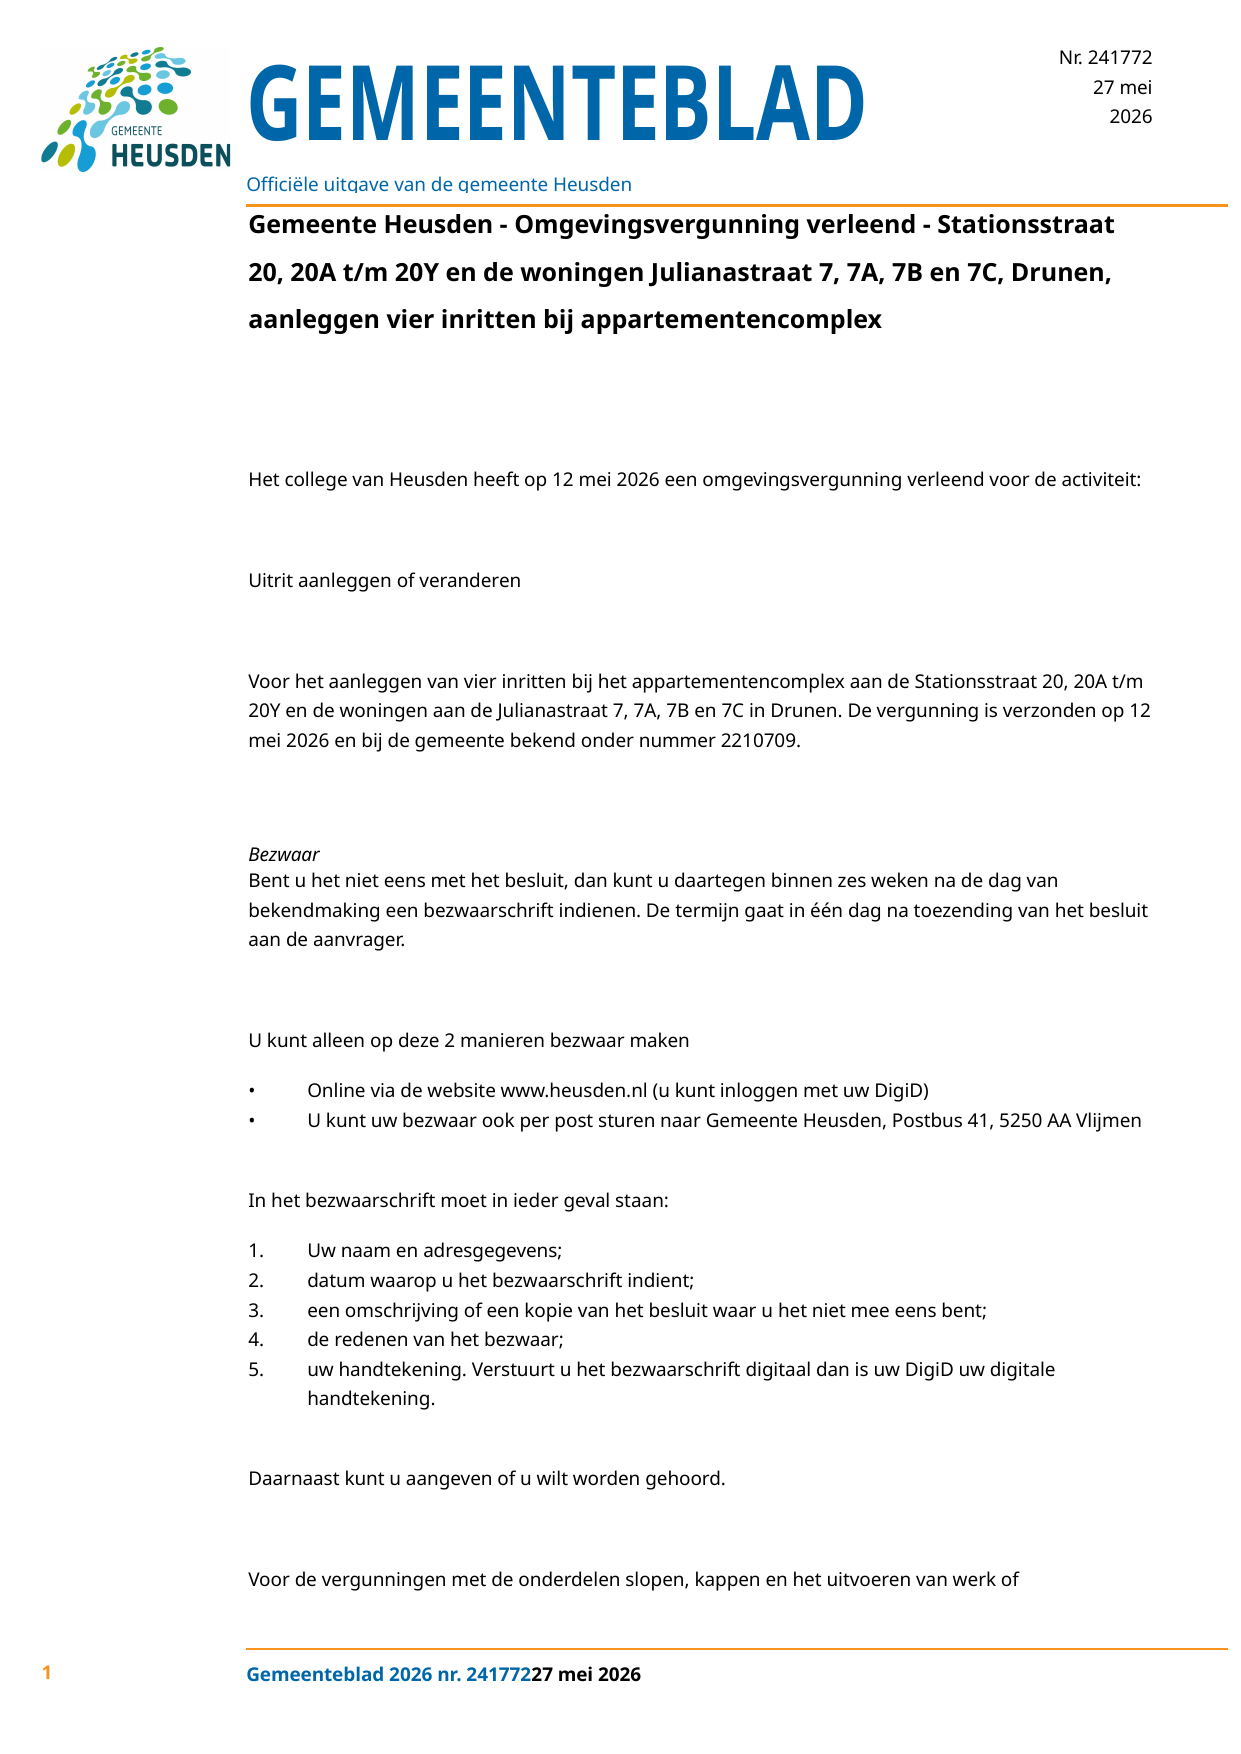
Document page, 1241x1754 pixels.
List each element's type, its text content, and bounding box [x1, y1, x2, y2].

text Het college van Heusden heeft op 12 mei 2026 een omgevingsvergunning verleend voor de activiteit: [248, 466, 1152, 492]
text Daarnaast kunt u aangeven of u wilt worden gehoord. [248, 1466, 1152, 1491]
list Uw naam en adresgegevens; [248, 1238, 1152, 1263]
list een omschrijving of een kopie van het besluit waar u het niet mee eens bent; [248, 1297, 1152, 1323]
list uw handtekening. Verstuurt u het bezwaarschrift digitaal dan is uw DigiD uw digitale handtekening. [248, 1356, 1152, 1411]
text In het bezwaarschrift moet in ieder geval staan: [248, 1187, 1152, 1213]
list datum waarop u het bezwaarschrift indient; [248, 1267, 1152, 1293]
picture [41, 47, 231, 172]
text Gemeente Heusden - Omgevingsvergunning verleend - Stationsstraat 20, 20A t/m 20Y en de woningen Julianastraat 7, 7A, 7B en 7C, Drunen, aanleggen vier inritten bij appartementencomplex [248, 207, 1152, 336]
list de redenen van het bezwaar; [248, 1326, 1152, 1352]
list Online via de website www.heusden.nl (u kunt inloggen met uw DigiD) [248, 1078, 1152, 1103]
text Bezwaar [248, 842, 1152, 867]
text U kunt alleen op deze 2 manieren bezwaar maken [248, 1027, 1152, 1053]
text Bent u het niet eens met het besluit, dan kunt u daartegen binnen zes weken na de dag van bekendmaking een bezwaarschrift indienen. De termijn gaat in één dag na toezending van het besluit aan de aanvrager. [248, 867, 1152, 952]
text Voor de vergunningen met de onderdelen slopen, kappen en het uitvoeren van werk of [248, 1566, 1152, 1592]
text Uitrit aanleggen of veranderen [248, 567, 1152, 593]
list U kunt uw bezwaar ook per post sturen naar Gemeente Heusden, Postbus 41, 5250 AA Vlijmen [248, 1107, 1152, 1133]
text Voor het aanleggen van vier inritten bij het appartementencomplex aan de Stationsstraat 20, 20A t/m 20Y en de woningen aan de Julianastraat 7, 7A, 7B en 7C in Drunen. De vergunning is verzonden op 12 mei 2026 en bij de gemeente bekend onder nummer 2210709. [248, 668, 1152, 753]
